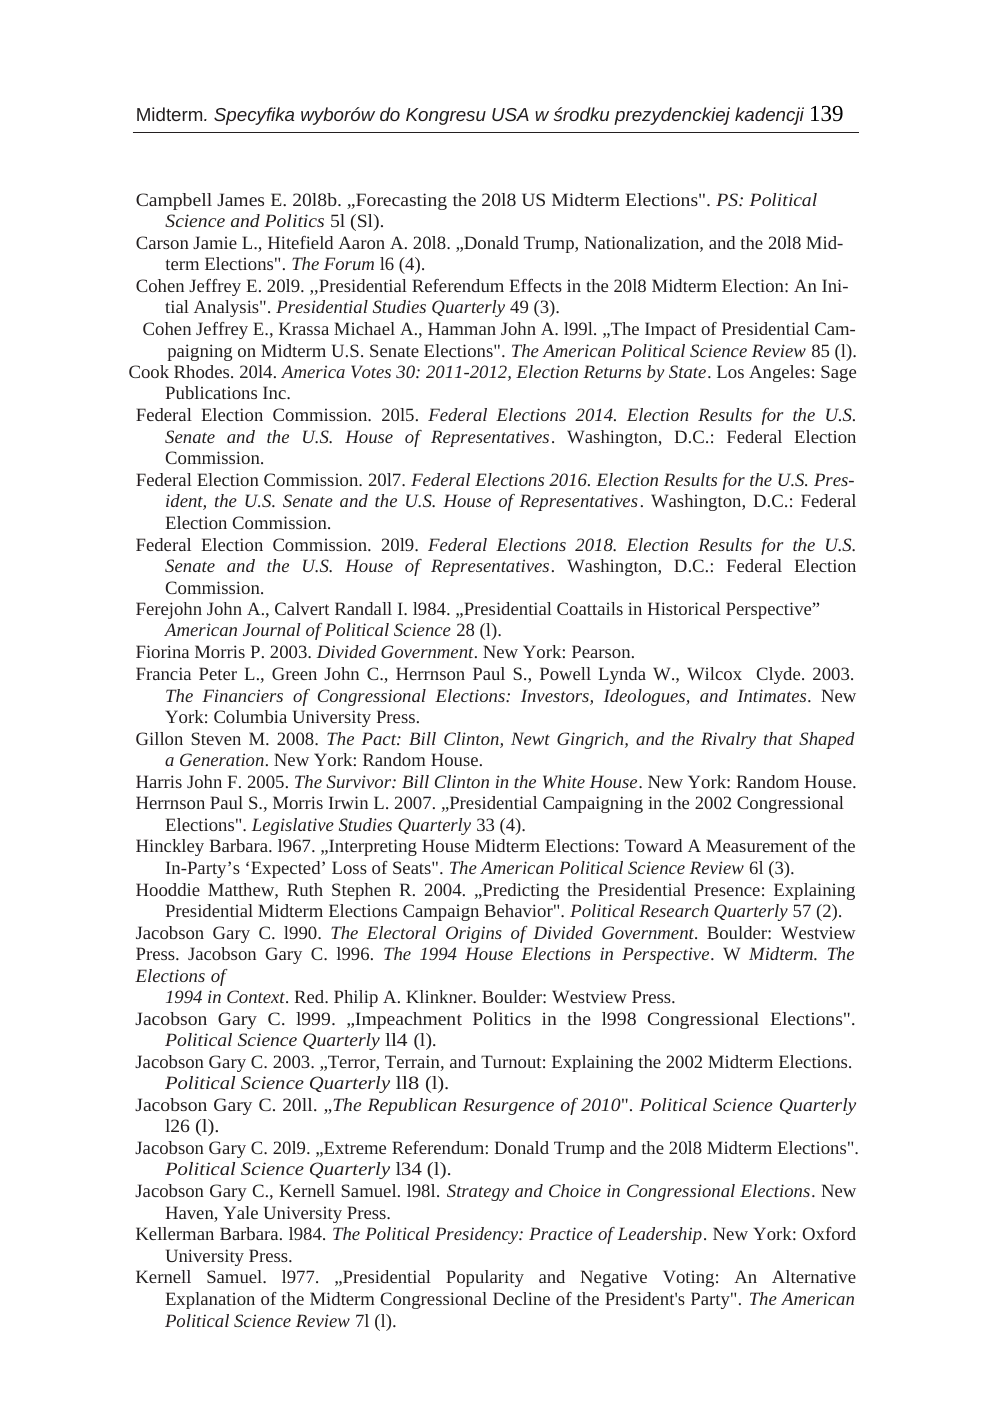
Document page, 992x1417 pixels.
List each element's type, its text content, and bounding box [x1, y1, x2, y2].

text Jacobson Gary C. 2003. „Terror, Terrain, and Turnout: Explaining the 2002 Midterm Elections. [135, 1051, 881, 1072]
text Political Science Quarterly l34 (l). [165, 1158, 881, 1180]
text Political Science Quarterly ll8 (l). [165, 1072, 881, 1094]
text Cohen Jeffrey E., Krassa Michael A., Hamman John A. l99l. „The Impact of Presidential Cam- paigning on Midterm U.S. Senate Elections". The American Political Science Review 85 (l). Cook Rhodes. 20l4. America Votes 30: 2011-2012, Election Returns by State. Los Angeles: Sage [128, 318, 857, 383]
text Jacobson Gary C. 20ll. „The Republican Resurgence of 2010". Political Science Quarterly l26 (l). [135, 1094, 856, 1137]
text Jacobson Gary C. l999. „Impeachment Politics in the l998 Congressional Elections". Political Science Quarterly ll4 (l). [135, 1008, 857, 1051]
text Elections". Legislative Studies Quarterly 33 (4). [165, 814, 881, 835]
text 1994 in Context. Red. Philip A. Klinkner. Boulder: Westview Press. [165, 986, 881, 1008]
text Jacobson Gary C. l990. The Electoral Origins of Divided Government. Boulder: Westview Press. Jacobson Gary C. l996. The 1994 House Elections in Perspective. W Midterm. The Elections of [135, 922, 856, 986]
text Hooddie Matthew, Ruth Stephen R. 2004. „Predicting the Presidential Presence: Explaining Presidential Midterm Elections Campaign Behavior". Political Research Quarterly 57 (2). [135, 878, 856, 922]
text American Journal of Political Science 28 (l). [165, 619, 881, 641]
text Harris John F. 2005. The Survivor: Bill Clinton in the White House. New York: Random House. Herrnson Paul S., Morris Irwin L. 2007. „Presidential Campaigning in the 2002 Congressional [135, 771, 857, 814]
text Kellerman Barbara. l984. The Political Presidency: Practice of Leadership. New York: Oxford University Press. [135, 1223, 856, 1266]
text Federal Election Commission. 20l9. Federal Elections 2018. Election Results for the U.S. Senate and the U.S. House of Representatives. Washington, D.C.: Federal Election Commission. [135, 533, 857, 598]
text Kernell Samuel. l977. „Presidential Popularity and Negative Voting: An Alternative Explanation of the Midterm Congressional Decline of the President's Party". The American Political Science Review 7l (l). [135, 1266, 857, 1331]
text Cohen Jeffrey E. 20l9. ,,Presidential Referendum Effects in the 20l8 Midterm Election: An Ini- tial Analysis". Presidential Studies Quarterly 49 (3). [136, 275, 857, 318]
text Fiorina Morris P. 2003. Divided Government. New York: Pearson. [135, 641, 881, 663]
text Publications Inc. [165, 383, 881, 404]
text Carson Jamie L., Hitefield Aaron A. 20l8. „Donald Trump, Nationalization, and the 20l8 Mid- term Elections". The Forum l6 (4). [136, 232, 857, 275]
text Gillon Steven M. 2008. The Pact: Bill Clinton, Newt Gingrich, and the Rivalry that Shaped a Generation. New York: Random House. [135, 728, 857, 771]
text Jacobson Gary C., Kernell Samuel. l98l. Strategy and Choice in Congressional Elections. New Haven, Yale University Press. [135, 1180, 856, 1223]
text Hinckley Barbara. l967. „Interpreting House Midterm Elections: Toward A Measurement of the In-Party’s ‘Expected’ Loss of Seats". The American Political Science Review 6l (3). [135, 835, 857, 878]
text Jacobson Gary C. 20l9. „Extreme Referendum: Donald Trump and the 20l8 Midterm Elections". [135, 1137, 881, 1158]
text Ferejohn John A., Calvert Randall I. l984. „Presidential Coattails in Historical Perspective” [135, 598, 881, 619]
text Federal Election Commission. 20l5. Federal Elections 2014. Election Results for the U.S. Senate and the U.S. House of Representatives. Washington, D.C.: Federal Election Commission. [136, 404, 857, 469]
text Campbell James E. 20l8b. „Forecasting the 20l8 US Midterm Elections". PS: Political Science and Politics 5l (Sl). [136, 188, 857, 232]
text Federal Election Commission. 20l7. Federal Elections 2016. Election Results for the U.S. Pres- ident, the U.S. Senate and the U.S. House of Representatives. Washington, D.C.: Federal Election Commission. [136, 469, 857, 533]
text Francia Peter L., Green John C., Herrnson Paul S., Powell Lynda W., Wilcox Clyde. 2003. The Financiers of Congressional Elections: Investors, Ideologues, and Intimates. New York: Columbia University Press. [135, 663, 857, 728]
